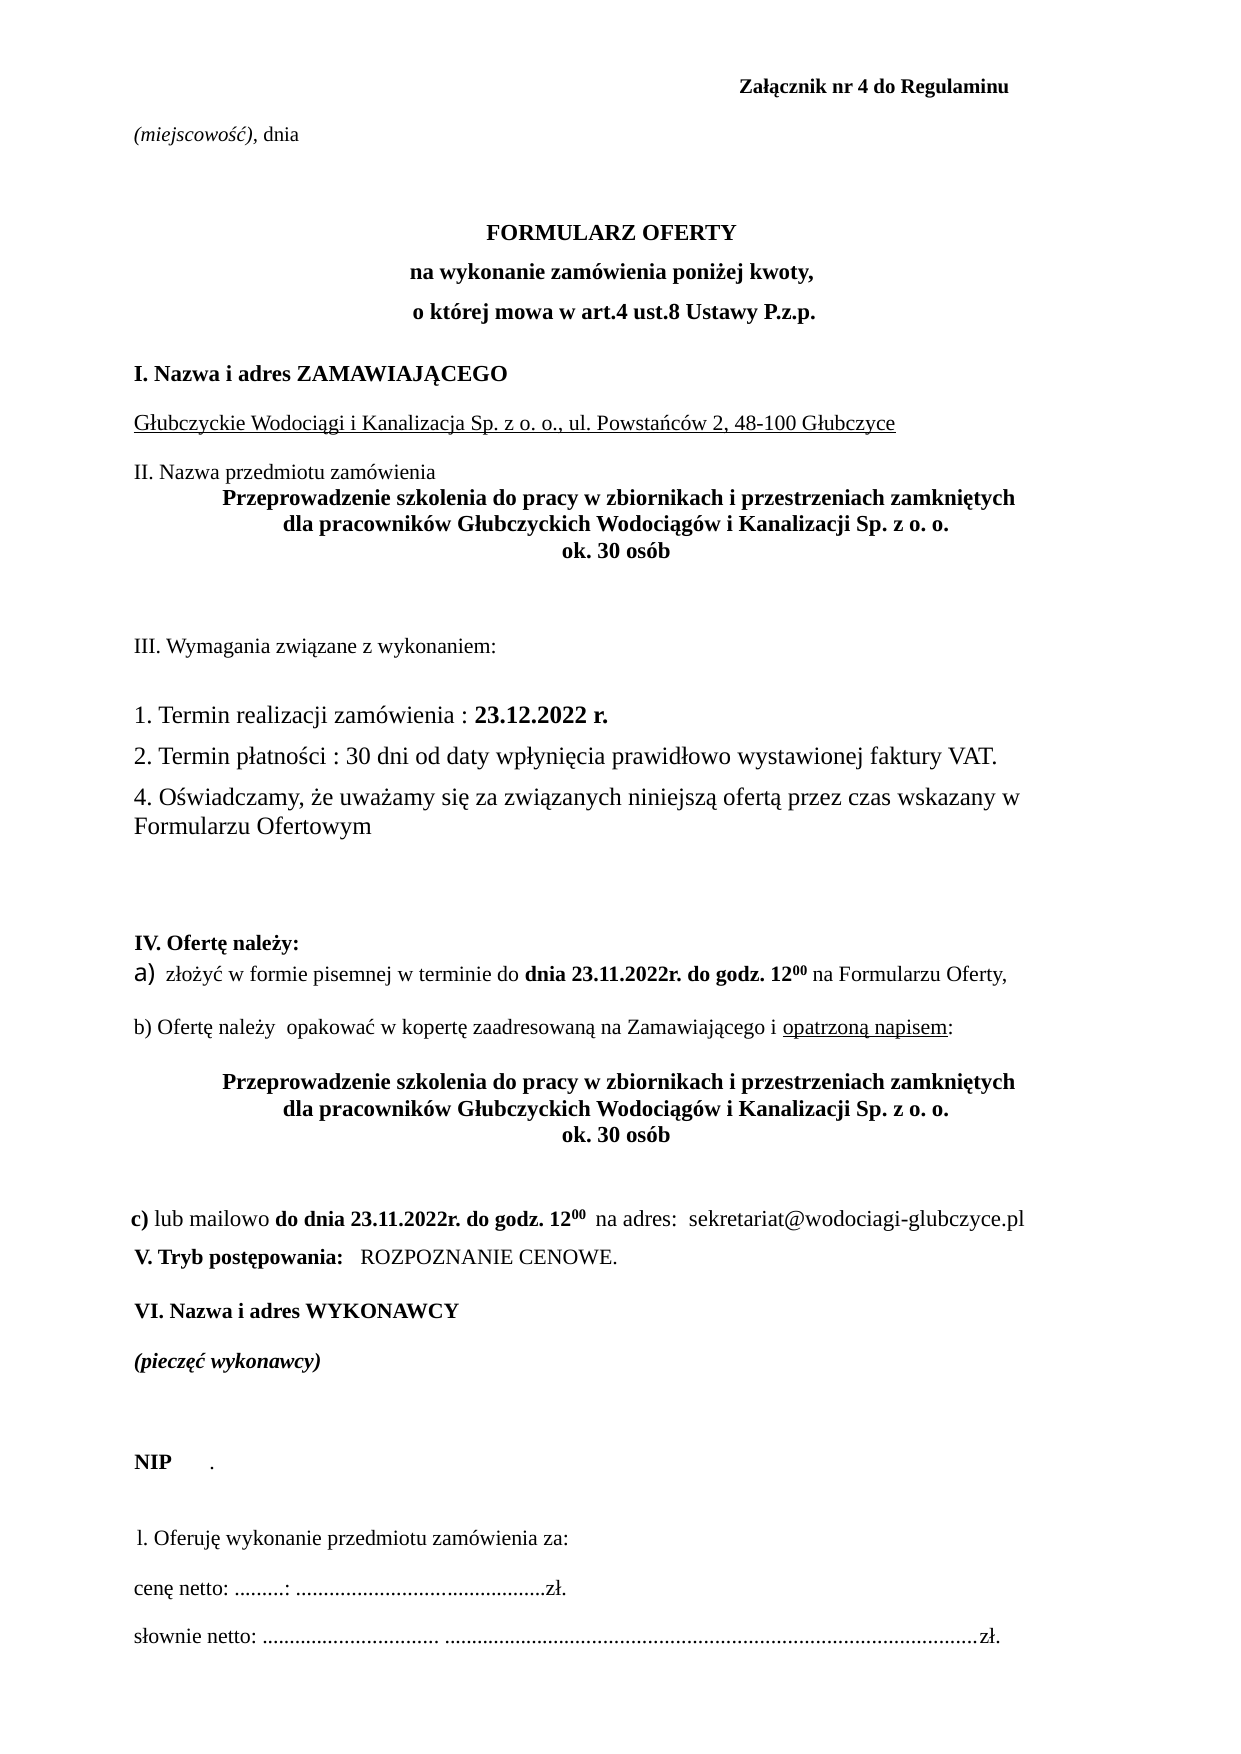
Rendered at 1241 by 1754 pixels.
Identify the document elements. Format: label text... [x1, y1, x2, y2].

text V. Tryb postępowania: ROZPOZNANIE CENOWE. [134, 1244, 755, 1269]
text cenę netto: : ..................zł. [133, 1575, 695, 1600]
text c) lub mailowo do dnia 23.11.2022r. do godz. 1200 na adres: sekretariat@wodociagi-glubczyce.pl [131, 1205, 1104, 1231]
text II. Nazwa przedmiotu zamówienia [133, 460, 1097, 484]
text Przeprowadzenie szkolenia do pracy w zbiornikach i przestrzeniach zamkniętych dla pracowników Głubczyckich Wodociągów i Kanalizacji Sp. z o. o. [133, 1068, 1104, 1121]
text Głubczyckie Wodociągi i Kanalizacja Sp. z o. o., ul. Powstańców 2, 48-100 Głubczyce [133, 411, 1097, 435]
text 2. Termin płatności : 30 dni od daty wpłynięcia prawidłowo wystawionej faktury VAT. [133, 741, 1104, 770]
text NIP . [134, 1449, 694, 1474]
list złożyć w formie pisemnej w terminie do dnia 23.11.2022r. do godz. 1200 na Formularzu Oferty, [133, 955, 1104, 989]
text IV. Ofertę należy: [134, 930, 1104, 955]
text III. Wymagania związane z wykonaniem: [133, 633, 1104, 687]
text FORMULARZ OFERTY [133, 219, 1089, 245]
text l. Oferuję wykonanie przedmiotu zamówienia za: [137, 1524, 695, 1550]
text Załącznik nr 4 do Regulaminu [283, 74, 1104, 99]
text (pieczęć wykonawcy) [133, 1348, 694, 1373]
text (miejscowość), dnia [133, 123, 1104, 147]
text o której mowa w art.4 ust.8 Ustawy P.z.p. [133, 298, 1089, 324]
text 1. Termin realizacji zamówienia : 23.12.2022 r. [133, 700, 1104, 728]
text I. Nazwa i adres ZAMAWIAJĄCEGO [133, 362, 694, 386]
text b) Ofertę należy opakować w kopertę zaadresowaną na Zamawiającego i opatrzoną napisem: [133, 1014, 1104, 1039]
text VI. Nazwa i adres WYKONAWCY [134, 1298, 694, 1323]
text 4. Oświadczamy, że uważamy się za związanych niniejszą ofertą przez czas wskazany w Formularzu Ofertowym [133, 782, 1104, 840]
text Przeprowadzenie szkolenia do pracy w zbiornikach i przestrzeniach zamkniętych dla pracowników Głubczyckich Wodociągów i Kanalizacji Sp. z o. o. [133, 484, 1104, 537]
text na wykonanie zamówienia poniżej kwoty, [133, 258, 1089, 285]
text słownie netto: zł. [133, 1624, 1102, 1648]
text ok. 30 osób [133, 537, 1104, 563]
text ok. 30 osób [133, 1121, 1104, 1147]
